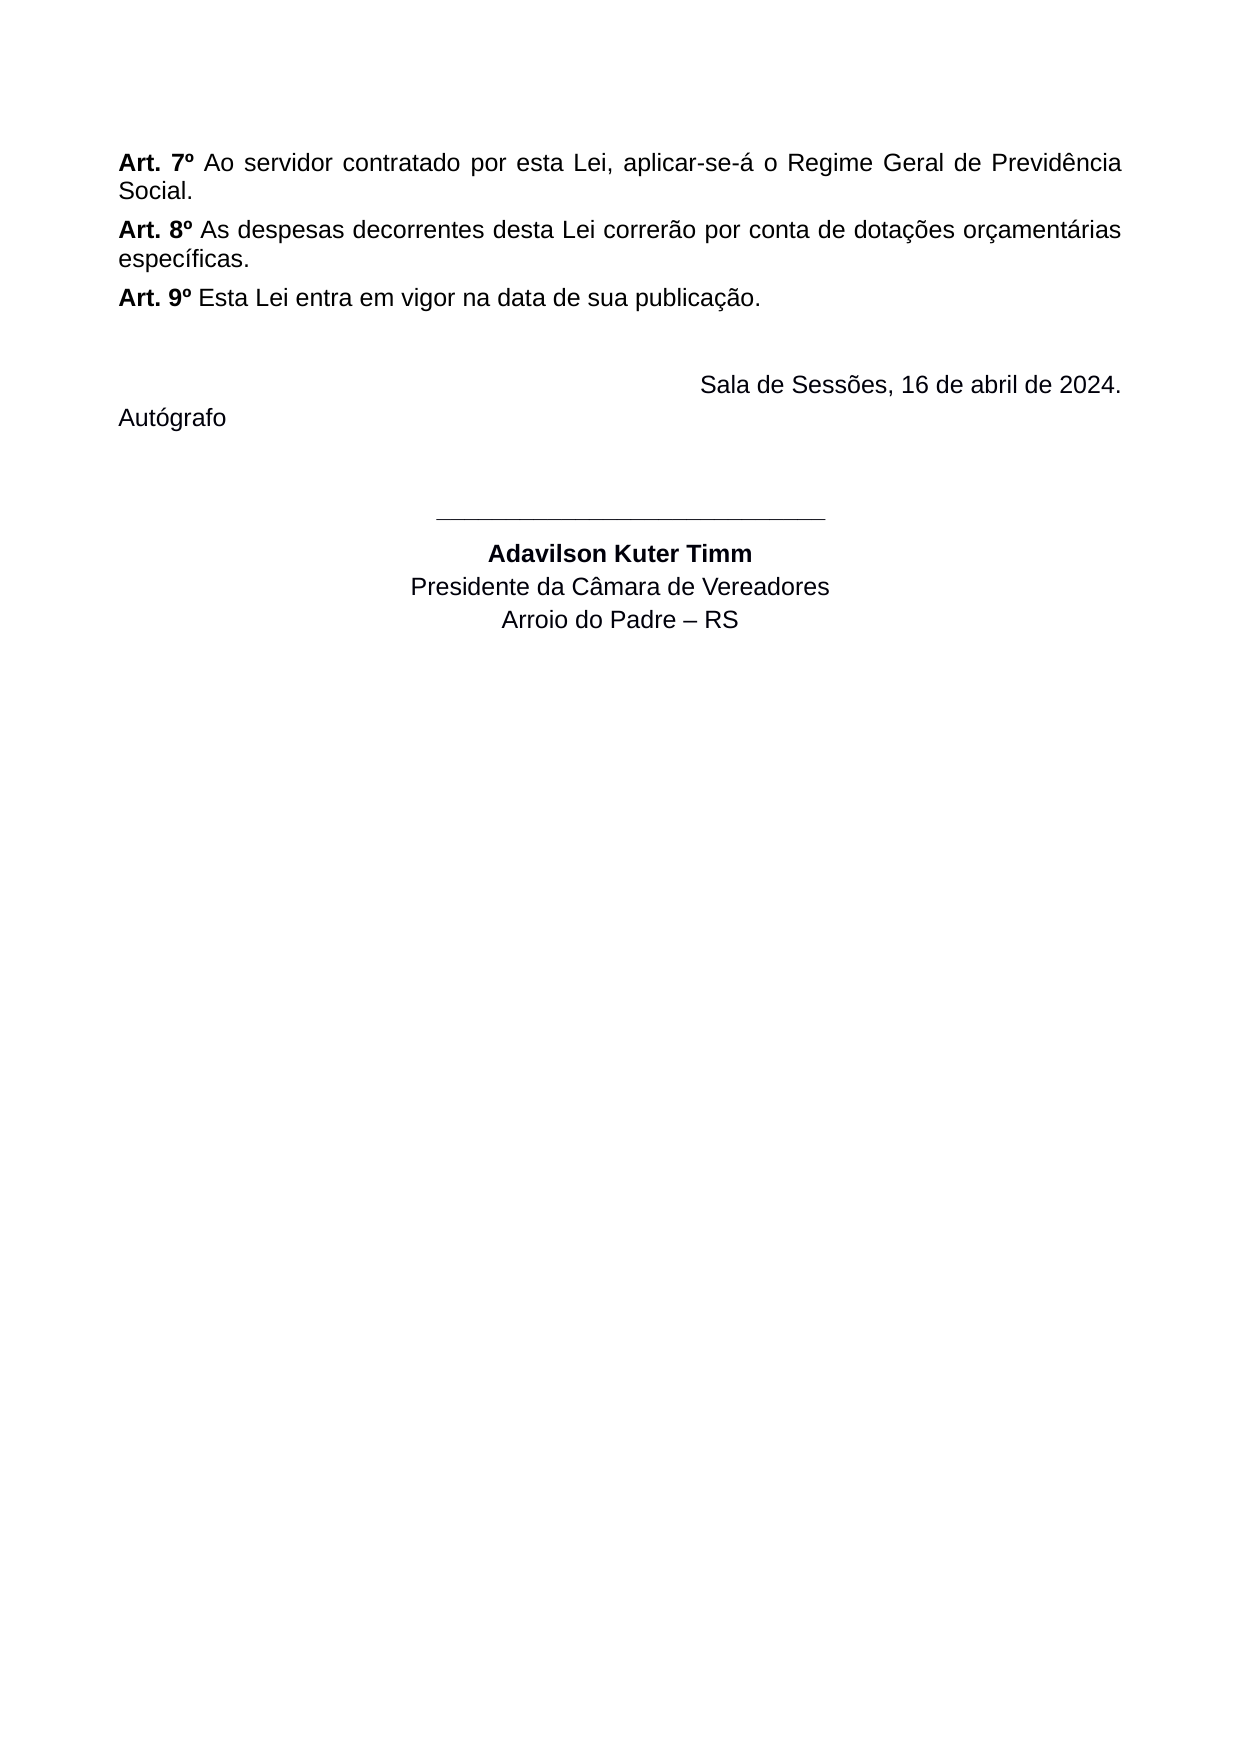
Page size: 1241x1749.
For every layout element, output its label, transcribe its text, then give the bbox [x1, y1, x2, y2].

text Art. 8º As despesas decorrentes desta Lei correrão por conta de dotações orçamentárias específicas. [118, 216, 1122, 273]
text Art. 9º Esta Lei entra em vigor na data de sua publicação. [118, 283, 1122, 312]
text Presidente da Câmara de Vereadores [118, 572, 1122, 601]
text Arroio do Padre – RS [118, 605, 1122, 634]
text Adavilson Kuter Timm [118, 539, 1122, 568]
text Sala de Sessões, 16 de abril de 2024. [118, 370, 1122, 398]
text Autógrafo [118, 403, 1122, 431]
text ____________________________ [118, 494, 1122, 522]
text Art. 7º Ao servidor contratado por esta Lei, aplicar-se-á o Regime Geral de Previdência Social. [118, 148, 1122, 205]
